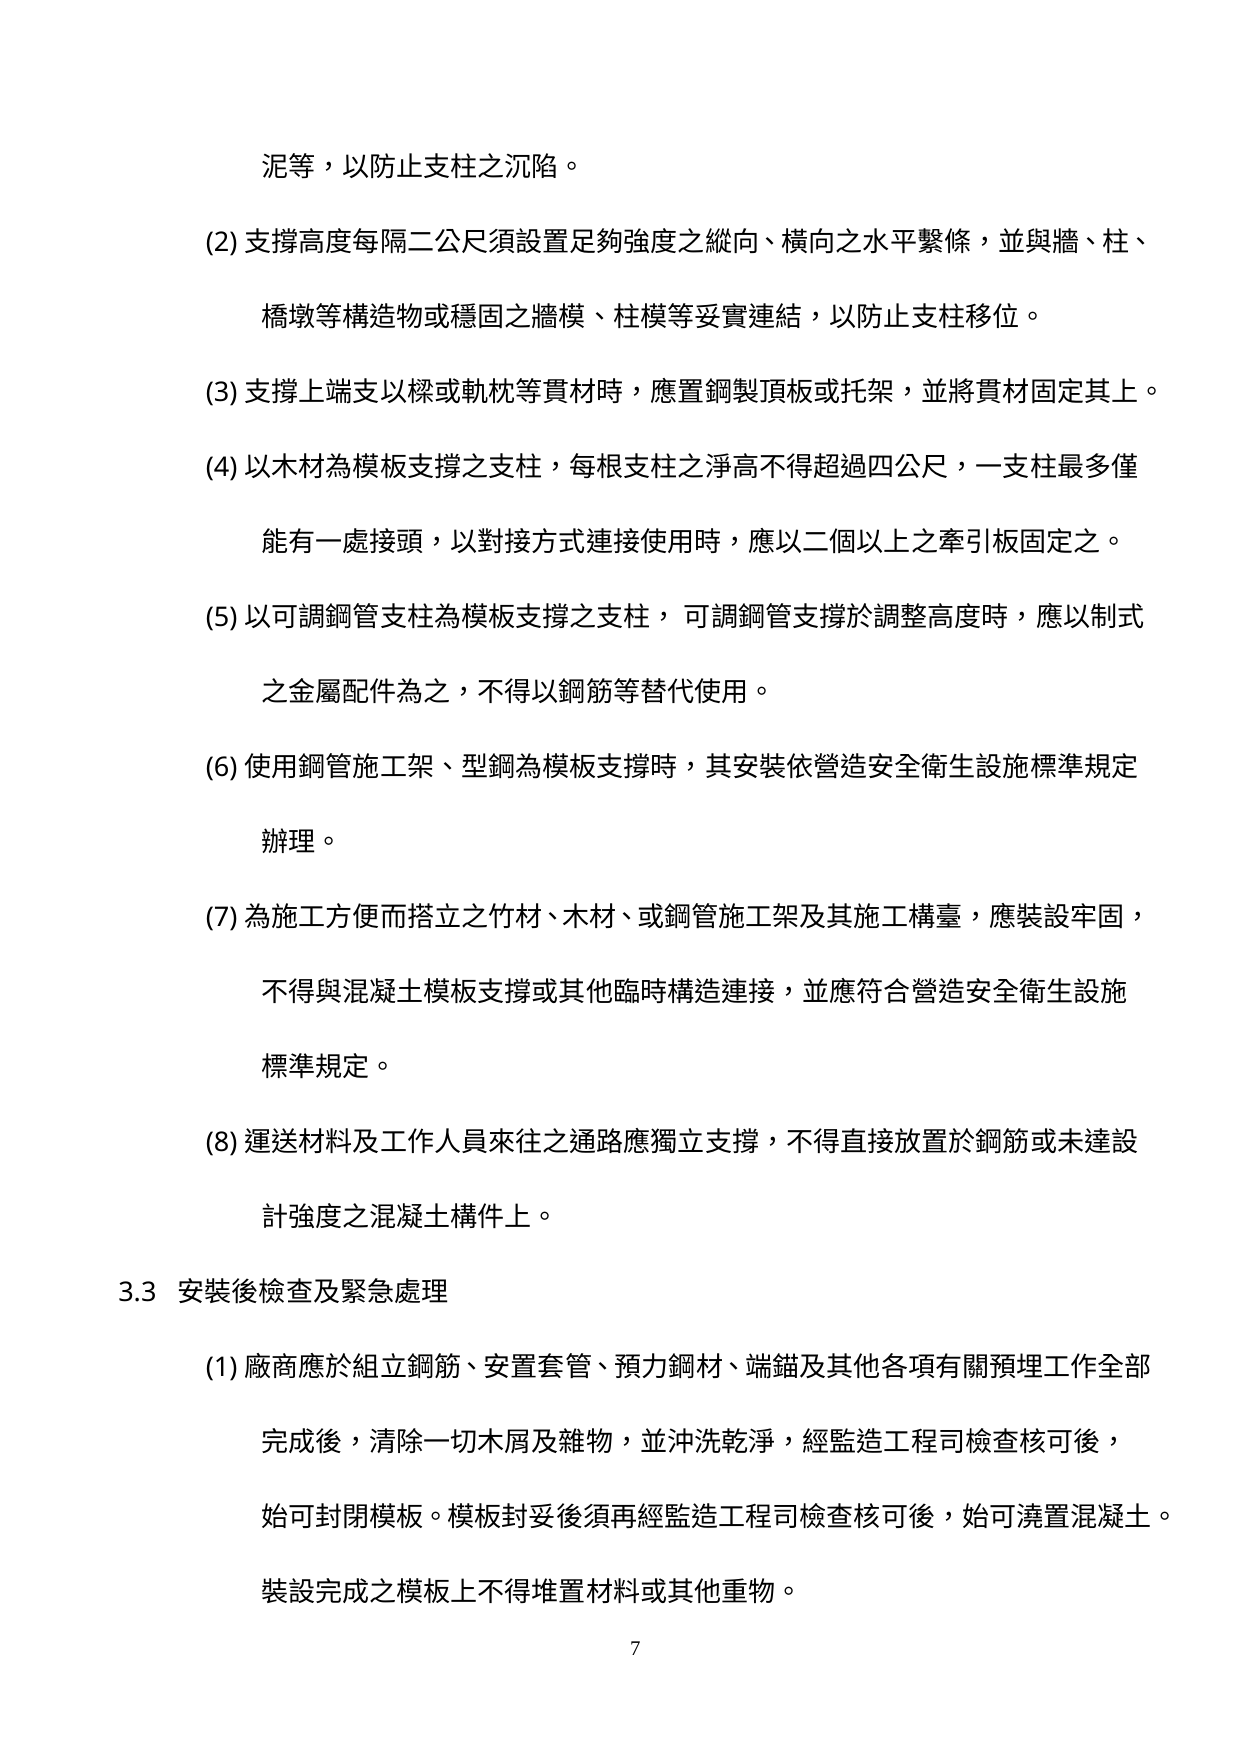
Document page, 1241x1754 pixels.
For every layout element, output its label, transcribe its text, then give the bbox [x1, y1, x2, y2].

text (8) 運送材料及工作人員來往之通路應獨立支撐，不得直接放置於鋼筋或未達設計強度之混凝土構件上。 [206, 1102, 1152, 1252]
text (5) 以可調鋼管支柱為模板支撐之支柱， 可調鋼管支撐於調整高度時，應以制式之金屬配件為之，不得以鋼筋等替代使用。 [206, 577, 1152, 727]
text (2) 支撐高度每隔二公尺須設置足夠強度之縱向、橫向之水平繫條，並與牆、柱、橋墩等構造物或穩固之牆模、柱模等妥實連結，以防止支柱移位。 [206, 202, 1152, 352]
text (7) 為施工方便而搭立之竹材、木材、或鋼管施工架及其施工構臺，應裝設牢固，不得與混凝土模板支撐或其他臨時構造連接，並應符合營造安全衛生設施標準規定。 [206, 877, 1152, 1102]
text (4) 以木材為模板支撐之支柱，每根支柱之淨高不得超過四公尺，一支柱最多僅能有一處接頭，以對接方式連接使用時，應以二個以上之牽引板固定之。 [206, 427, 1152, 577]
text (1) 廠商應於組立鋼筋、安置套管、預力鋼材、端錨及其他各項有關預埋工作全部完成後，清除一切木屑及雜物，並沖洗乾淨，經監造工程司檢查核可後，始可封閉模板。模板封妥後須再經監造工程司檢查核可後，始可澆置混凝土。裝設完成之模板上不得堆置材料或其他重物。 [206, 1327, 1152, 1627]
text (6) 使用鋼管施工架、型鋼為模板支撐時，其安裝依營造安全衛生設施標準規定辦理。 [206, 727, 1152, 877]
text 3.3 安裝後檢查及緊急處理 [118, 1252, 1152, 1327]
text (3) 支撐上端支以樑或軌枕等貫材時，應置鋼製頂板或托架，並將貫材固定其上。 [206, 352, 1152, 427]
text 泥等，以防止支柱之沉陷。 [206, 127, 1152, 202]
